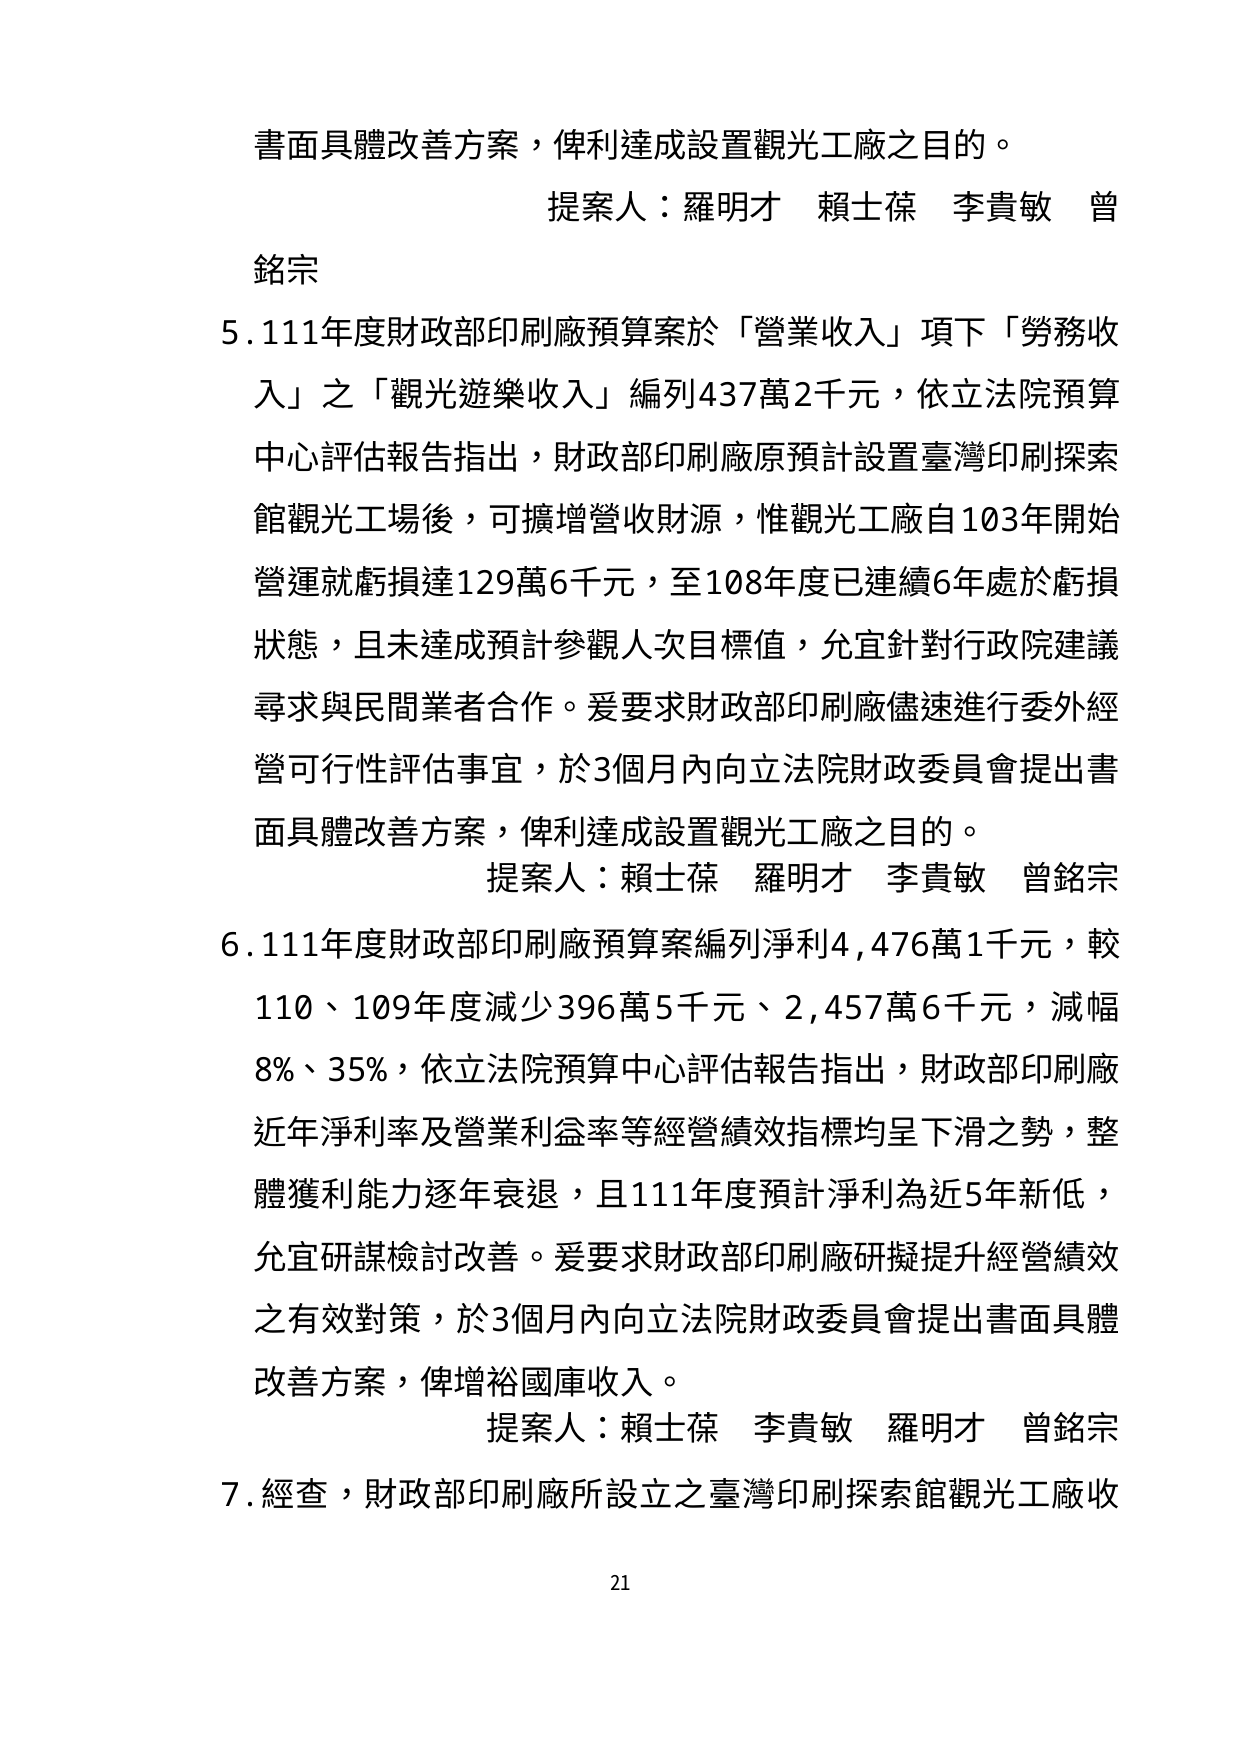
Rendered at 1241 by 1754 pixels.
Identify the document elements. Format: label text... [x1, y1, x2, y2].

text 提案人：羅明才 賴士葆 李貴敏 曾銘宗 [220, 163, 1120, 288]
text 書面具體改善方案，俾利達成設置觀光工廠之目的。 [220, 101, 1120, 163]
text 提案人：賴士葆 李貴敏 羅明才 曾銘宗 [120, 1401, 1120, 1451]
text 6.111年度財政部印刷廠預算案編列淨利4,476萬1千元，較110、109年度減少396萬5千元、2,457萬6千元，減幅8%、35%，依立法院預算中心評估報告指出，財政部印刷廠近年淨利率及營業利益率等經營績效指標均呈下滑之勢，整體獲利能力逐年衰退，且111年度預計淨利為近5年新低，允宜研謀檢討改善。爰要求財政部印刷廠研擬提升經營績效之有效對策，於3個月內向立法院財政委員會提出書面具體改善方案，俾增裕國庫收入。 [220, 901, 1120, 1401]
text 7.經查，財政部印刷廠所設立之臺灣印刷探索館觀光工廠收 [220, 1451, 1120, 1513]
text 5.111年度財政部印刷廠預算案於「營業收入」項下「勞務收入」之「觀光遊樂收入」編列437萬2千元，依立法院預算中心評估報告指出，財政部印刷廠原預計設置臺灣印刷探索館觀光工場後，可擴增營收財源，惟觀光工廠自103年開始營運就虧損達129萬6千元，至108年度已連續6年處於虧損狀態，且未達成預計參觀人次目標值，允宜針對行政院建議尋求與民間業者合作。爰要求財政部印刷廠儘速進行委外經營可行性評估事宜，於3個月內向立法院財政委員會提出書面具體改善方案，俾利達成設置觀光工廠之目的。 [220, 288, 1120, 851]
text 提案人：賴士葆 羅明才 李貴敏 曾銘宗 [120, 851, 1120, 901]
